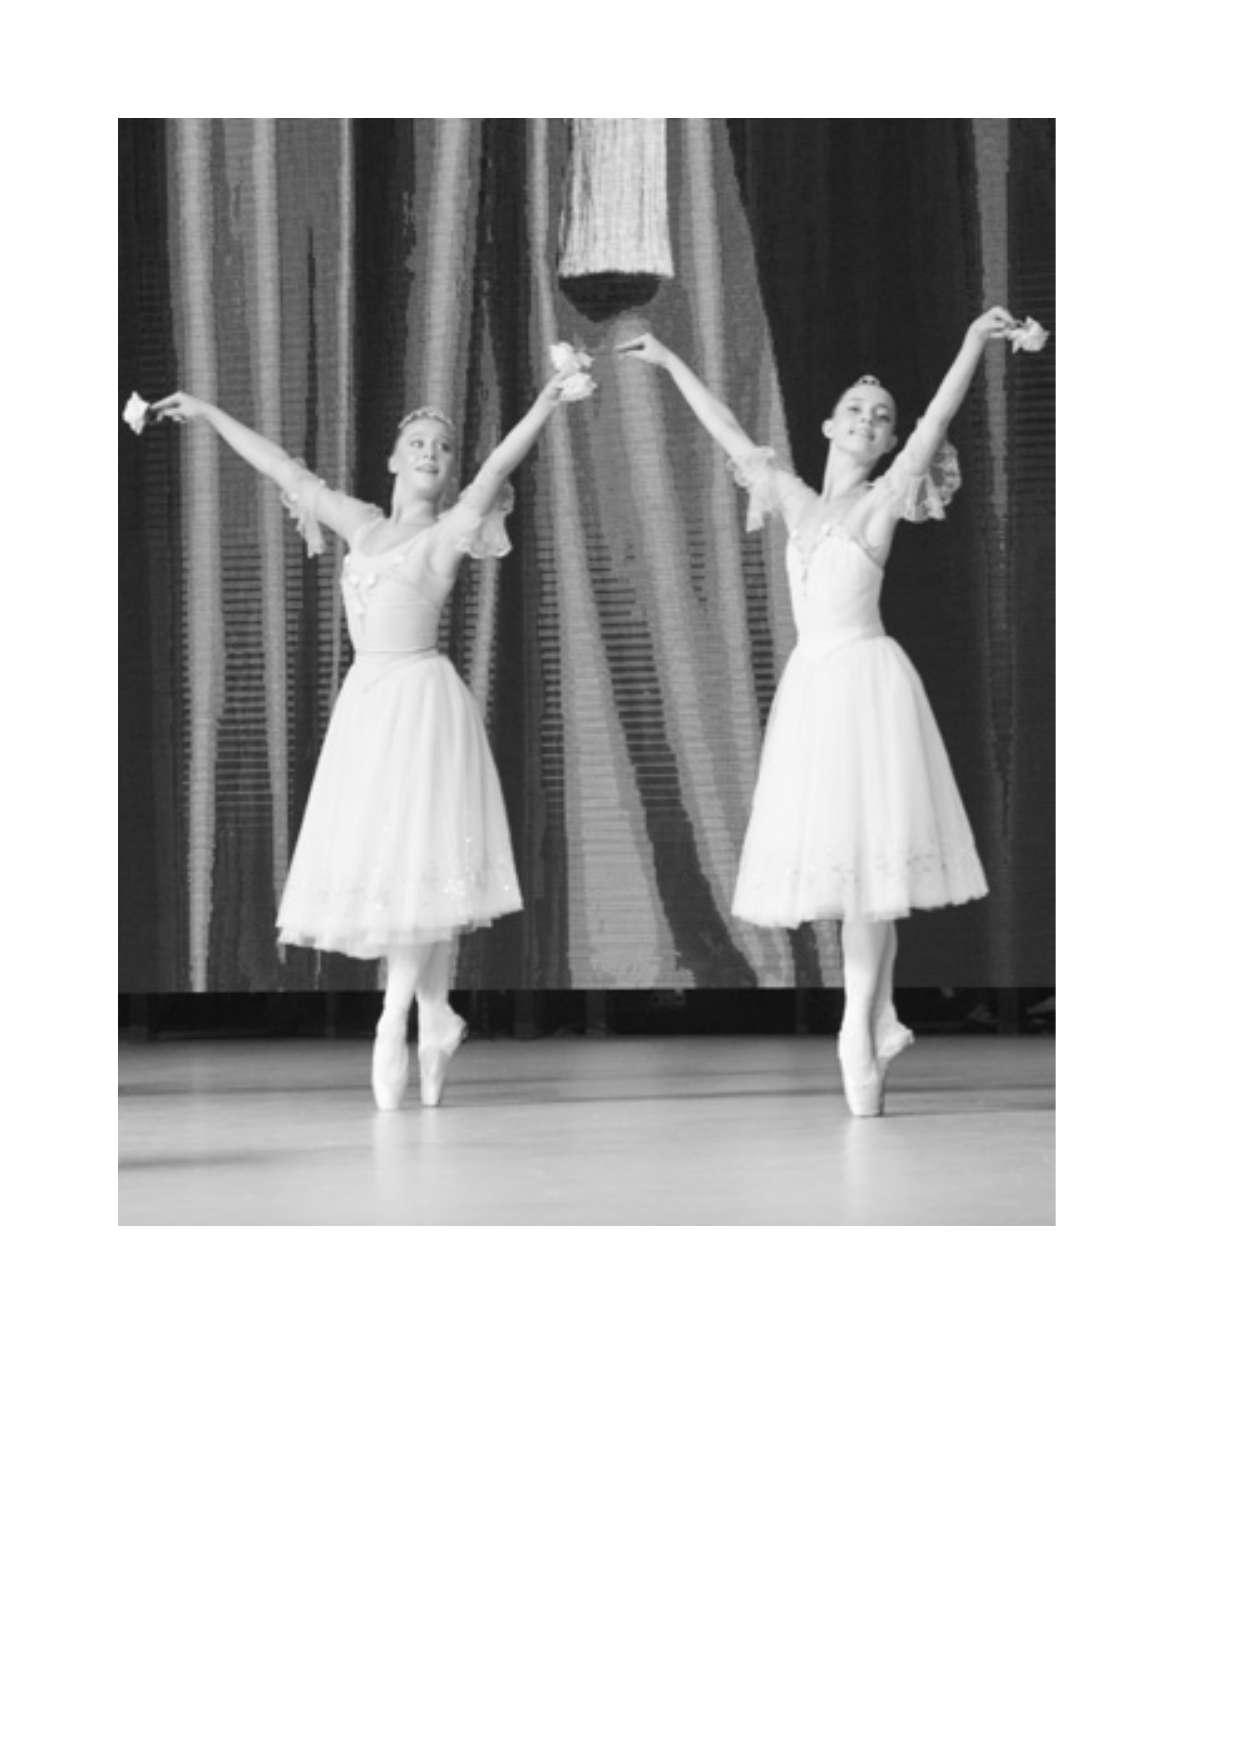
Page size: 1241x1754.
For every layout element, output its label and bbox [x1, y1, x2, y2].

picture [118, 118, 1056, 1226]
